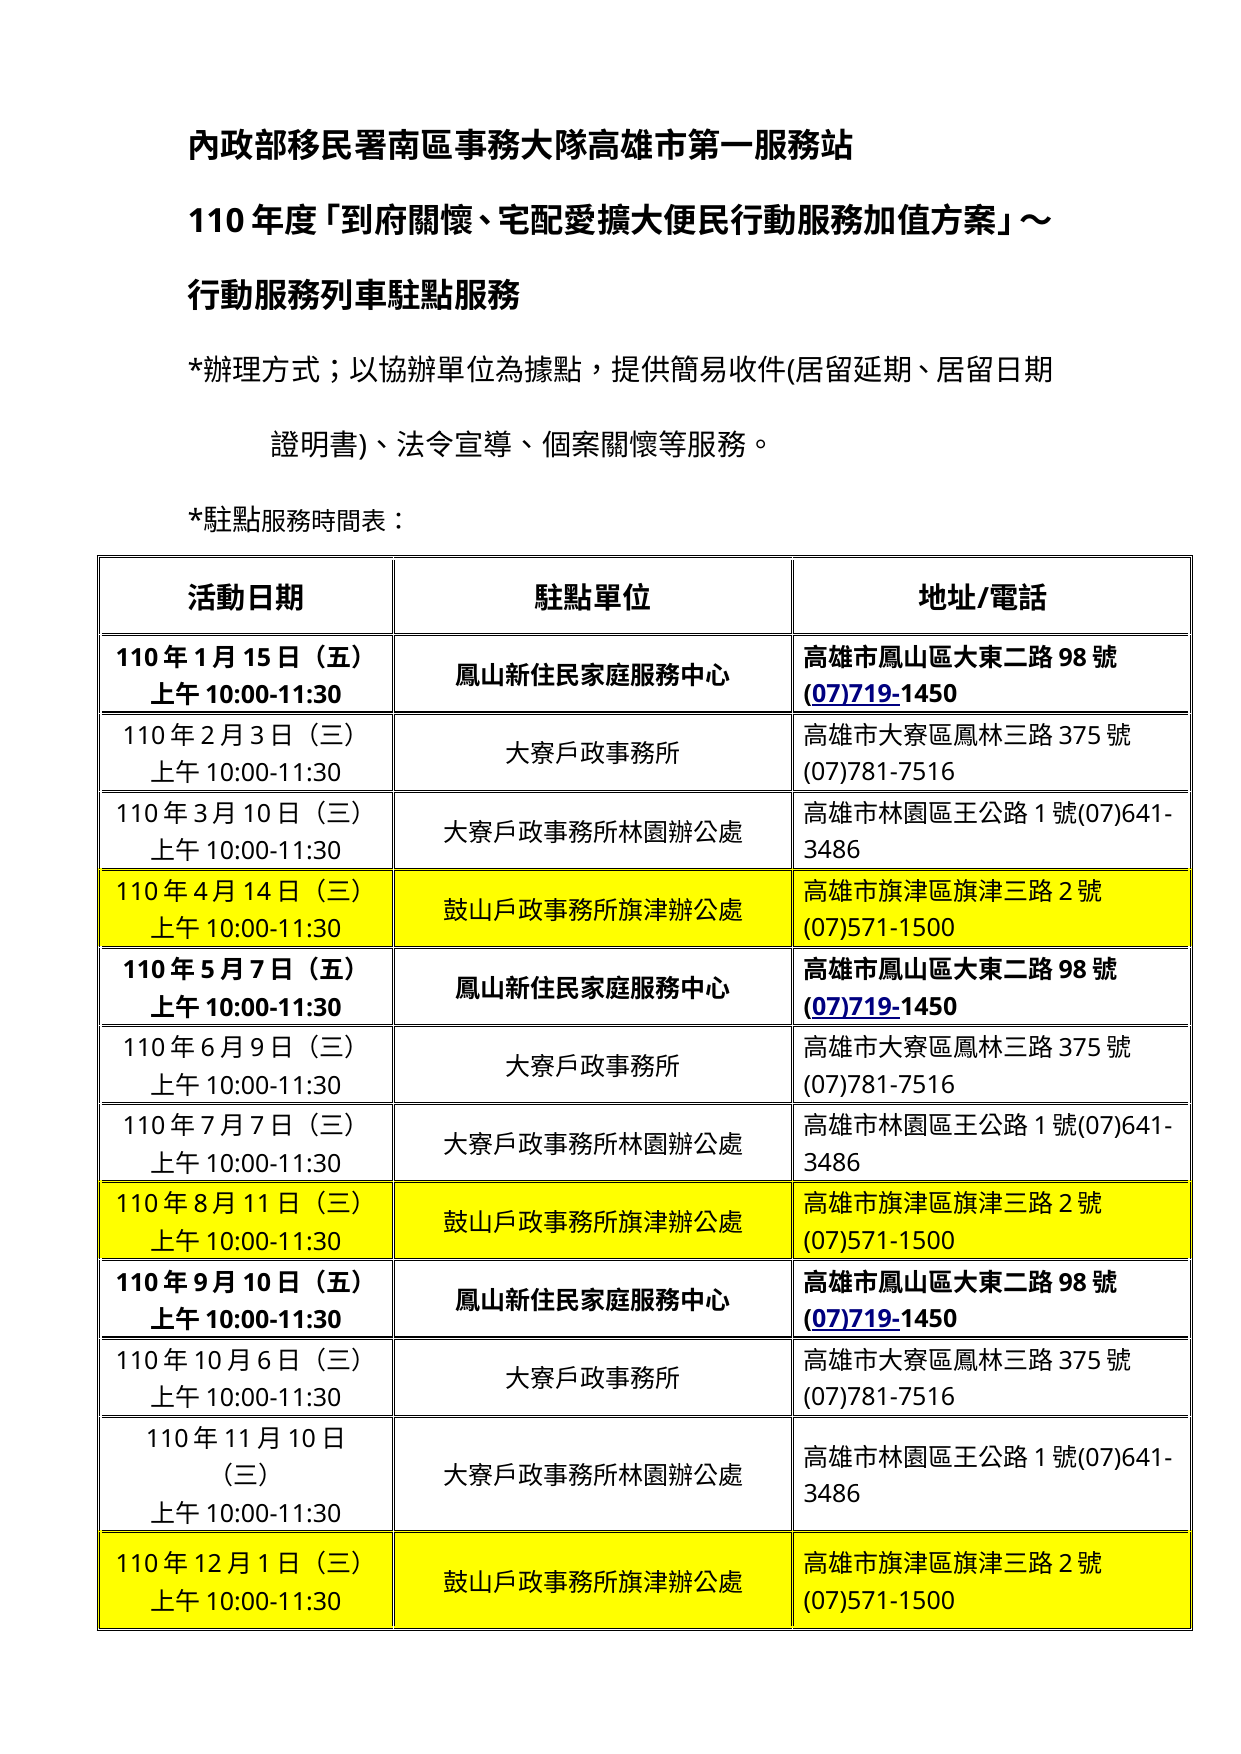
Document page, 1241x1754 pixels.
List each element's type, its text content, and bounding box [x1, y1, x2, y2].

table_cell 110年3月10日（三） 上午10:00-11:30 [100, 790, 392, 868]
table_cell 110年7月7日（三） 上午10:00-11:30 [98, 1102, 393, 1180]
table_cell 鼓山戶政事務所旗津辦公處 [395, 1183, 791, 1258]
table_header 地址/電話 [792, 558, 1190, 633]
table_cell 鳳山新住民家庭服務中心 [395, 949, 791, 1024]
table_cell 鳳山新住民家庭服務中心 [395, 636, 791, 711]
table_cell 110年4月14日（三） 上午10:00-11:30 [100, 868, 392, 946]
table_cell 高雄市鳳山區大東二路98號 (07)719-1450 [794, 946, 1190, 1024]
table_cell 鼓山戶政事務所旗津辦公處 [395, 871, 791, 946]
text 內政部移民署南區事務大隊高雄市第一服務站 [187, 105, 1053, 180]
table_cell 110年5月7日（五） 上午10:00-11:30 [100, 946, 392, 1024]
text *辦理方式；以協辦單位為據點，提供簡易收件(居留延期、居留日期 [187, 330, 1053, 405]
table_cell 高雄市旗津區旗津三路2號 (07)571-1500 [792, 1530, 1192, 1628]
table_cell 大寮戶政事務所 [395, 715, 791, 789]
table_cell 鼓山戶政事務所旗津辦公處 [394, 1533, 792, 1628]
table_cell 大寮戶政事務所林園辦公處 [395, 793, 791, 868]
text *駐點服務時間表： [187, 480, 1053, 555]
table_cell 高雄市林園區王公路1號(07)641-3486 [792, 1102, 1192, 1180]
table_cell 110年1月15日（五） 上午10:00-11:30 [98, 633, 393, 711]
text 證明書)、法令宣導、個案關懷等服務。 [187, 405, 1053, 480]
table_cell 高雄市大寮區鳳林三路375號(07)781-7516 [792, 1024, 1192, 1102]
table_cell 110年8月11日（三） 上午10:00-11:30 [98, 1180, 393, 1258]
table_cell 大寮戶政事務所 [395, 1340, 791, 1414]
table_cell 高雄市林園區王公路1號(07)641-3486 [794, 1415, 1190, 1530]
table_cell 高雄市大寮區鳳林三路375號(07)781-7516 [794, 1336, 1190, 1414]
table_cell 110年10月6日（三） 上午10:00-11:30 [100, 1336, 392, 1414]
table_cell 高雄市旗津區旗津三路2號 (07)571-1500 [794, 868, 1190, 946]
table_header 活動日期 [100, 558, 393, 633]
table_cell 110年2月3日（三） 上午10:00-11:30 [100, 711, 392, 789]
table_cell 大寮戶政事務所 [395, 1027, 791, 1102]
table_cell 110年9月10日（五） 上午10:00-11:30 [98, 1258, 393, 1336]
table_cell 高雄市鳳山區大東二路98號 (07)719-1450 [792, 1258, 1192, 1336]
table_cell 高雄市鳳山區大東二路98號 (07)719-1450 [792, 633, 1192, 711]
table_cell 110年11月10日（三） 上午10:00-11:30 [100, 1415, 392, 1530]
table_cell 鳳山新住民家庭服務中心 [395, 1261, 791, 1336]
table_header 駐點單位 [394, 558, 792, 633]
table_cell 大寮戶政事務所林園辦公處 [395, 1418, 791, 1530]
text 110年度「到府關懷、宅配愛擴大便民行動服務加值方案」〜行動服務列車駐點服務 [187, 180, 1053, 330]
table_cell 高雄市旗津區旗津三路2號 (07)571-1500 [792, 1180, 1192, 1258]
table_cell 110年6月9日（三） 上午10:00-11:30 [98, 1024, 393, 1102]
table_cell 高雄市林園區王公路1號(07)641-3486 [794, 790, 1190, 868]
table_cell 大寮戶政事務所林園辦公處 [395, 1105, 791, 1180]
table_cell 110年12月1日（三） 上午10:00-11:30 [98, 1530, 393, 1628]
table_cell 高雄市大寮區鳳林三路375號(07)781-7516 [794, 711, 1190, 789]
